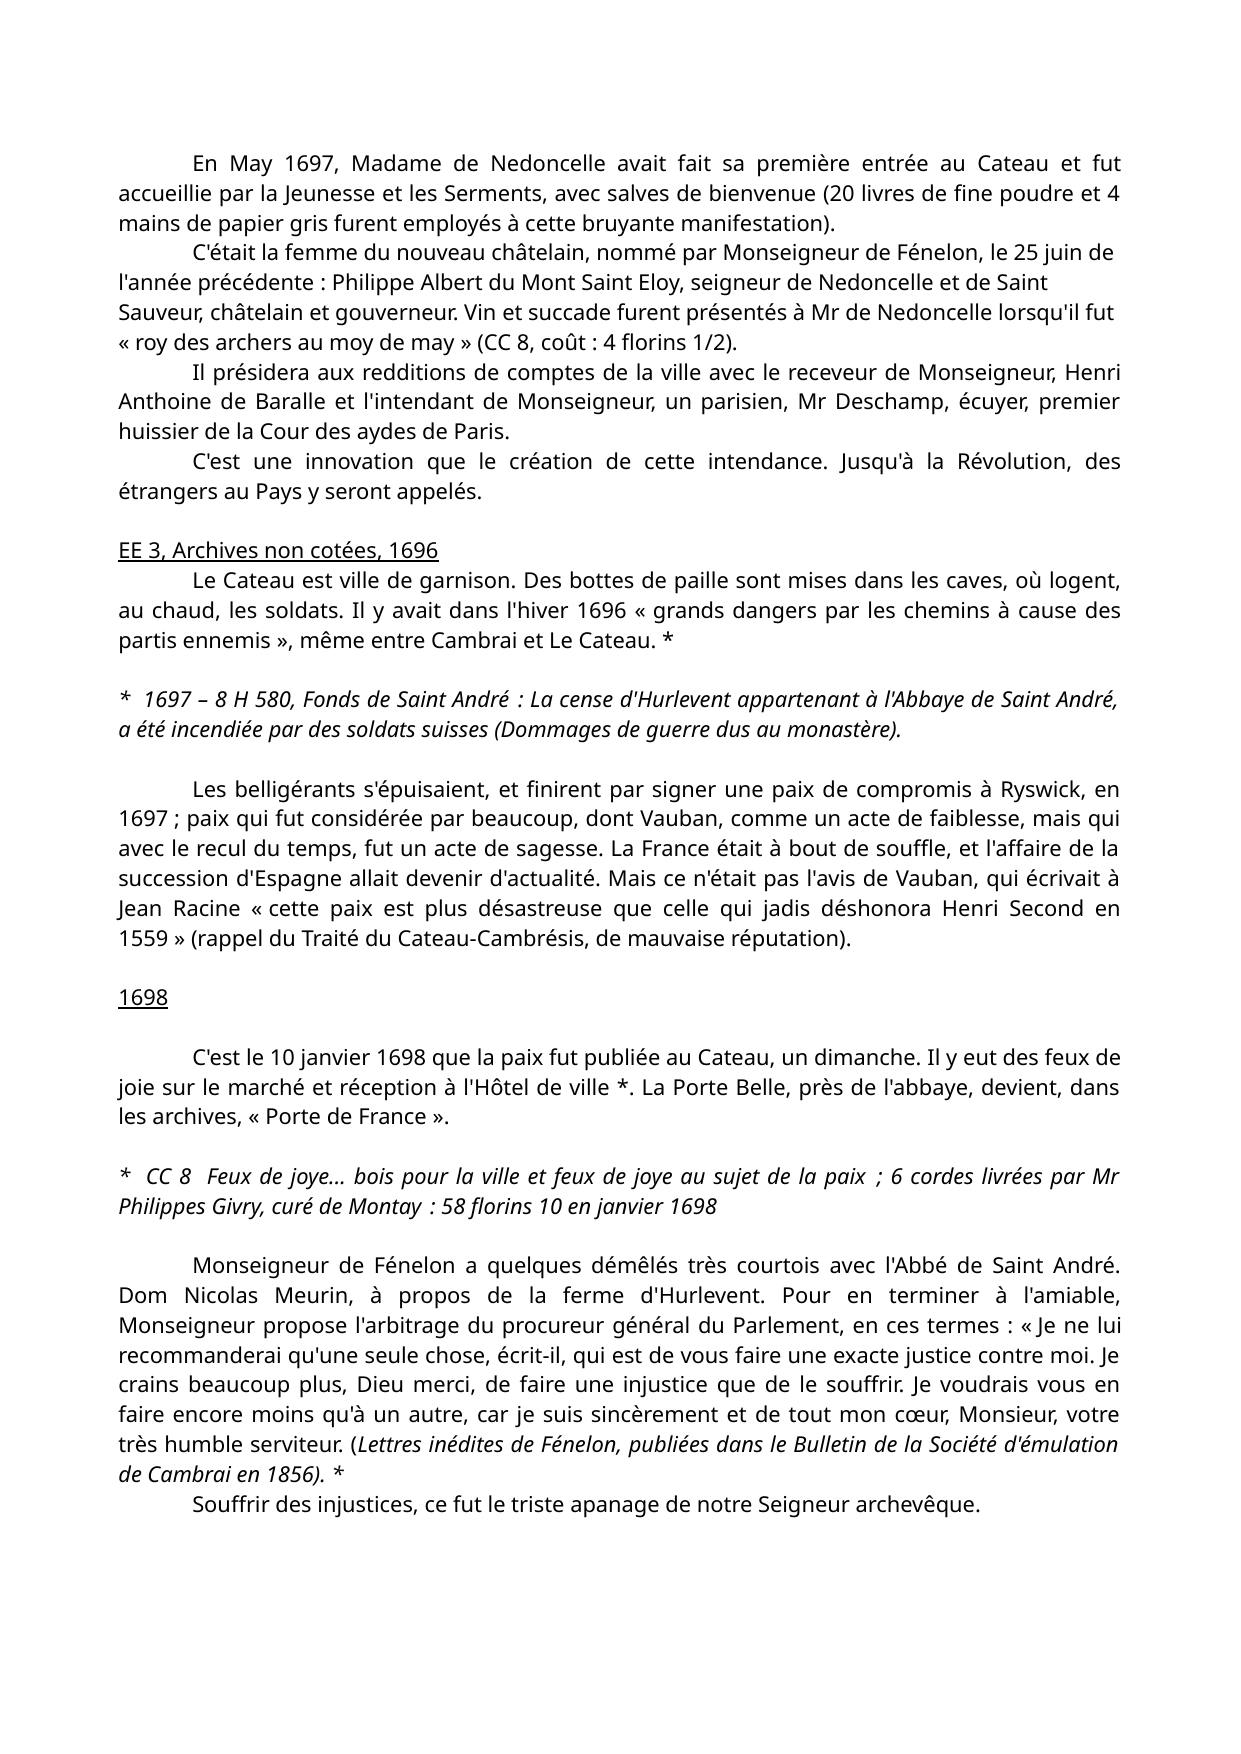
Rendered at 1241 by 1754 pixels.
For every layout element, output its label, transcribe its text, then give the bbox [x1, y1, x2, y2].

text Les belligérants s'épuisaient, et finirent par signer une paix de compromis à Ryswick, en 1697 ; paix qui fut considérée par beaucoup, dont Vauban, comme un acte de faiblesse, mais qui avec le recul du temps, fut un acte de sagesse. La France était à bout de souffle, et l'affaire de la succession d'Espagne allait devenir d'actualité. Mais ce n'était pas l'avis de Vauban, qui écrivait à Jean Racine « cette paix est plus désastreuse que celle qui jadis déshonora Henri Second en 1559 » (rappel du Traité du Cateau-Cambrésis, de mauvaise réputation). [118, 773, 1122, 952]
text Souffrir des injustices, ce fut le triste apanage de notre Seigneur archevêque. [118, 1488, 1122, 1518]
text EE 3, Archives non cotées, 1696 [118, 535, 1122, 565]
text En May 1697, Madame de Nedoncelle avait fait sa première entrée au Cateau et fut accueillie par la Jeunesse et les Serments, avec salves de bienvenue (20 livres de fine poudre et 4 mains de papier gris furent employés à cette bruyante manifestation). [118, 148, 1122, 237]
text 1698 [118, 982, 1122, 1012]
text * CC 8 Feux de joye... bois pour la ville et feux de joye au sujet de la paix ; 6 cordes livrées par Mr Philippes Givry, curé de Montay : 58 florins 10 en janvier 1698 [118, 1161, 1122, 1220]
text Le Cateau est ville de garnison. Des bottes de paille sont mises dans les caves, où logent, au chaud, les soldats. Il y avait dans l'hiver 1696 « grands dangers par les chemins à cause des partis ennemis », même entre Cambrai et Le Cateau. * [118, 565, 1122, 654]
text * 1697 – 8 H 580, Fonds de Saint André : La cense d'Hurlevent appartenant à l'Abbaye de Saint André, a été incendiée par des soldats suisses (Dommages de guerre dus au monastère). [118, 684, 1122, 744]
text Il présidera aux redditions de comptes de la ville avec le receveur de Monseigneur, Henri Anthoine de Baralle et l'intendant de Monseigneur, un parisien, Mr Deschamp, écuyer, premier huissier de la Cour des aydes de Paris. [118, 356, 1122, 446]
text C'est le 10 janvier 1698 que la paix fut publiée au Cateau, un dimanche. Il y eut des feux de joie sur le marché et réception à l'Hôtel de ville *. La Porte Belle, près de l'abbaye, devient, dans les archives, « Porte de France ». [118, 1042, 1122, 1131]
text C'était la femme du nouveau châtelain, nommé par Monseigneur de Fénelon, le 25 juin de l'année précédente : Philippe Albert du Mont Saint Eloy, seigneur de Nedoncelle et de Saint Sauveur, châtelain et gouverneur. Vin et succade furent présentés à Mr de Nedoncelle lorsqu'il fut « roy des archers au moy de may » (CC 8, coût : 4 florins 1/2). [118, 237, 1122, 356]
text Monseigneur de Fénelon a quelques démêlés très courtois avec l'Abbé de Saint André. Dom Nicolas Meurin, à propos de la ferme d'Hurlevent. Pour en terminer à l'amiable, Monseigneur propose l'arbitrage du procureur général du Parlement, en ces termes : « Je ne lui recommanderai qu'une seule chose, écrit-il, qui est de vous faire une exacte justice contre moi. Je crains beaucoup plus, Dieu merci, de faire une injustice que de le souffrir. Je voudrais vous en faire encore moins qu'à un autre, car je suis sincèrement et de tout mon cœur, Monsieur, votre très humble serviteur. (Lettres inédites de Fénelon, publiées dans le Bulletin de la Société d'émulation de Cambrai en 1856). * [118, 1250, 1122, 1488]
text C'est une innovation que le création de cette intendance. Jusqu'à la Révolution, des étrangers au Pays y seront appelés. [118, 446, 1122, 505]
